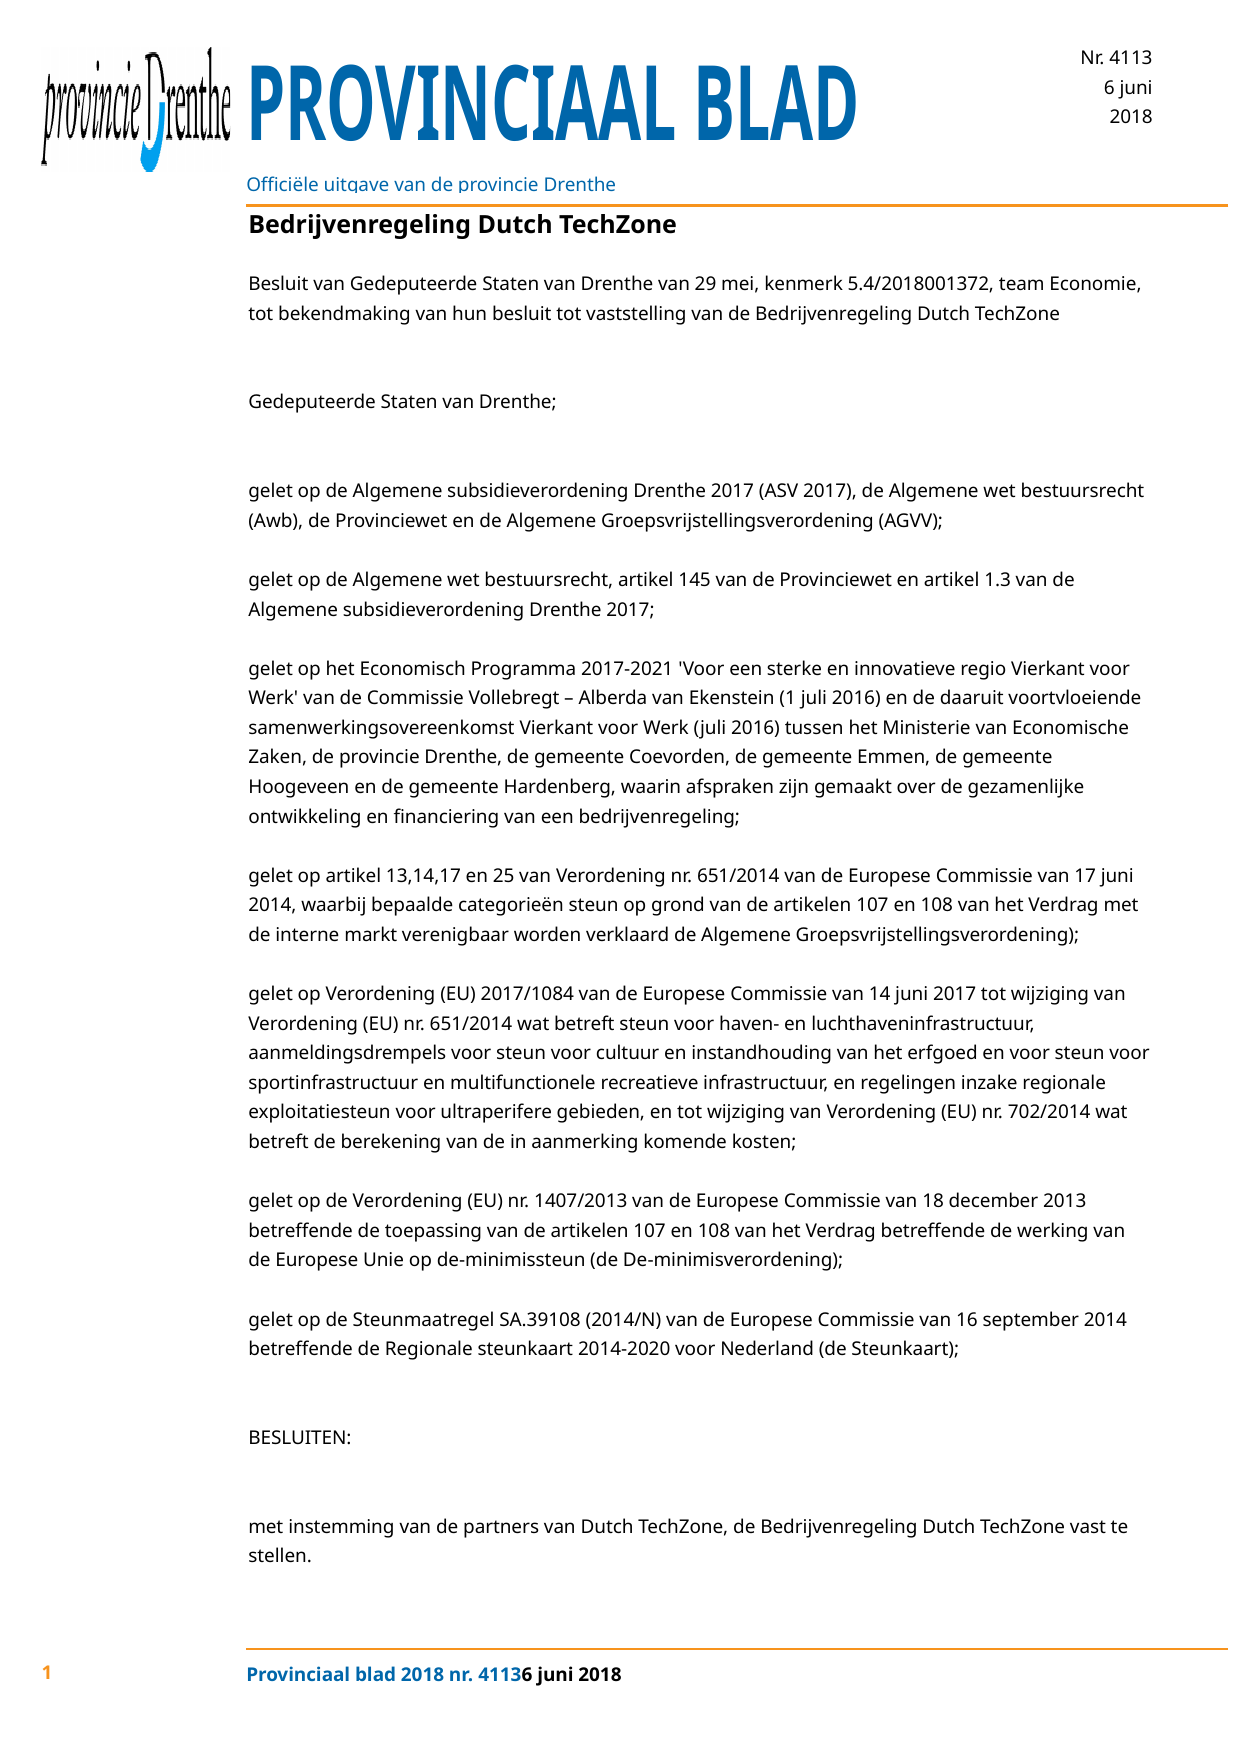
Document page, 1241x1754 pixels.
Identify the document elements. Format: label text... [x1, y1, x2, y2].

text gelet op de Steunmaatregel SA.39108 (2014/N) van de Europese Commissie van 16 september 2014 betreffende de Regionale steunkaart 2014-2020 voor Nederland (de Steunkaart); [248, 1306, 1152, 1361]
text Besluit van Gedeputeerde Staten van Drenthe van 29 mei, kenmerk 5.4/2018001372, team Economie, tot bekendmaking van hun besluit tot vaststelling van de Bedrijvenregeling Dutch TechZone [248, 270, 1152, 326]
text Gedeputeerde Staten van Drenthe; [248, 389, 1152, 414]
text gelet op de Verordening (EU) nr. 1407/2013 van de Europese Commissie van 18 december 2013 betreffende de toepassing van de artikelen 107 en 108 van het Verdrag betreffende de werking van de Europese Unie op de-minimissteun (de De-minimisverordening); [248, 1187, 1152, 1272]
text gelet op Verordening (EU) 2017/1084 van de Europese Commissie van 14 juni 2017 tot wijziging van Verordening (EU) nr. 651/2014 wat betreft steun voor haven- en luchthaveninfrastructuur, aanmeldingsdrempels voor steun voor cultuur en instandhouding van het erfgoed en voor steun voor sportinfrastructuur en multifunctionele recreatieve infrastructuur, en regelingen inzake regionale exploitatiesteun voor ultraperifere gebieden, en tot wijziging van Verordening (EU) nr. 702/2014 wat betreft de berekening van de in aanmerking komende kosten; [248, 980, 1152, 1154]
text gelet op artikel 13,14,17 en 25 van Verordening nr. 651/2014 van de Europese Commissie van 17 juni 2014, waarbij bepaalde categorieën steun op grond van de artikelen 107 en 108 van het Verdrag met de interne markt verenigbaar worden verklaard de Algemene Groepsvrijstellingsverordening); [248, 862, 1152, 947]
text gelet op de Algemene wet bestuursrecht, artikel 145 van de Provinciewet en artikel 1.3 van de Algemene subsidieverordening Drenthe 2017; [248, 566, 1152, 621]
text BESLUITEN: [248, 1424, 1152, 1450]
text gelet op het Economisch Programma 2017-2021 'Voor een sterke en innovatieve regio Vierkant voor Werk' van de Commissie Vollebregt – Alberda van Ekenstein (1 juli 2016) en de daaruit voortvloeiende samenwerkingsovereenkomst Vierkant voor Werk (juli 2016) tussen het Ministerie van Economische Zaken, de provincie Drenthe, de gemeente Coevorden, de gemeente Emmen, de gemeente Hoogeveen en de gemeente Hardenberg, waarin afspraken zijn gemaakt over de gezamenlijke ontwikkeling en financiering van een bedrijvenregeling; [248, 655, 1152, 828]
picture [41, 47, 231, 172]
text gelet op de Algemene subsidieverordening Drenthe 2017 (ASV 2017), de Algemene wet bestuursrecht (Awb), de Provinciewet en de Algemene Groepsvrijstellingsverordening (AGVV); [248, 477, 1152, 533]
text met instemming van de partners van Dutch TechZone, de Bedrijvenregeling Dutch TechZone vast te stellen. [248, 1513, 1152, 1568]
text Bedrijvenregeling Dutch TechZone [248, 207, 1152, 241]
